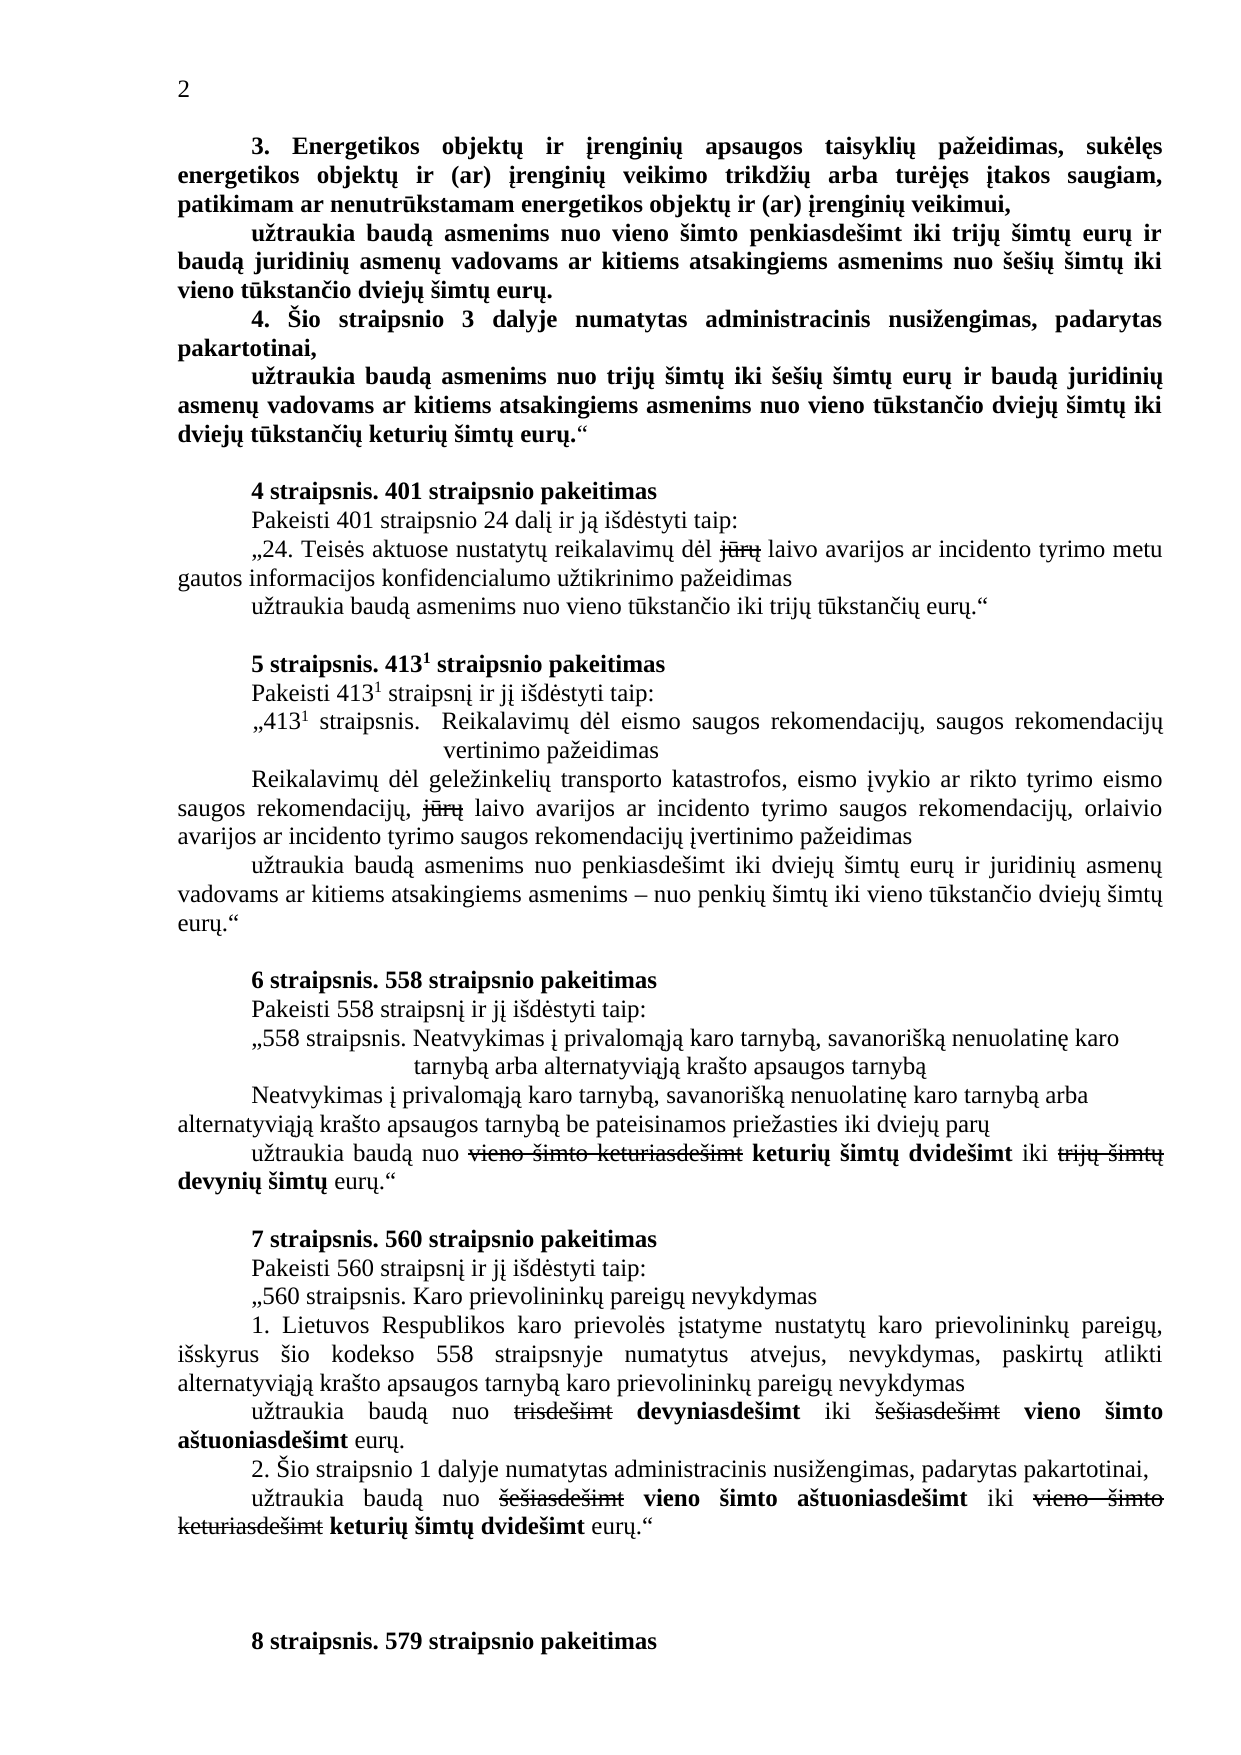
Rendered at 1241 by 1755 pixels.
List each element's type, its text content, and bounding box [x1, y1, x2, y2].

text 4. Šio straipsnio 3 dalyje numatytas administracinis nusižengimas, padarytas pakartotinai, [177, 304, 1163, 361]
text Pakeisti 4131 straipsnį ir jį išdėstyti taip: [177, 678, 1163, 706]
text 2. Šio straipsnio 1 dalyje numatytas administracinis nusižengimas, padarytas pakartotinai, [177, 1454, 1163, 1483]
text užtraukia baudą asmenims nuo penkiasdešimt iki dviejų šimtų eurų ir juridinių asmenų vadovams ar kitiems atsakingiems asmenims – nuo penkių šimtų iki vieno tūkstančio dviejų šimtų eurų.“ [177, 850, 1163, 936]
text 5 straipsnis. 4131 straipsnio pakeitimas [177, 649, 1163, 678]
text Pakeisti 558 straipsnį ir jį išdėstyti taip: [177, 994, 1163, 1023]
text 8 straipsnis. 579 straipsnio pakeitimas [177, 1626, 1163, 1655]
text užtraukia baudą asmenims nuo vieno šimto penkiasdešimt iki trijų šimtų eurų ir baudą juridinių asmenų vadovams ar kitiems atsakingiems asmenims nuo šešių šimtų iki vieno tūkstančio dviejų šimtų eurų. [177, 218, 1163, 304]
text užtraukia baudą nuo šešiasdešimt vieno šimto aštuoniasdešimt iki vieno šimto keturiasdešimt keturių šimtų dvidešimt eurų.“ [177, 1483, 1163, 1540]
text 7 straipsnis. 560 straipsnio pakeitimas [177, 1224, 1163, 1253]
text užtraukia baudą asmenims nuo vieno tūkstančio iki trijų tūkstančių eurų.“ [177, 591, 1163, 620]
text Pakeisti 560 straipsnį ir jį išdėstyti taip: [177, 1253, 1163, 1281]
text užtraukia baudą asmenims nuo trijų šimtų iki šešių šimtų eurų ir baudą juridinių asmenų vadovams ar kitiems atsakingiems asmenims nuo vieno tūkstančio dviejų šimtų iki dviejų tūkstančių keturių šimtų eurų.“ [177, 361, 1163, 448]
text užtraukia baudą nuo vieno šimto keturiasdešimt keturių šimtų dvidešimt iki trijų šimtų devynių šimtų eurų.“ [177, 1138, 1163, 1195]
text Pakeisti 401 straipsnio 24 dalį ir ją išdėstyti taip: [177, 505, 1163, 534]
text 4 straipsnis. 401 straipsnio pakeitimas [177, 476, 1163, 505]
text Reikalavimų dėl geležinkelių transporto katastrofos, eismo įvykio ar rikto tyrimo eismo saugos rekomendacijų, jūrų laivo avarijos ar incidento tyrimo saugos rekomendacijų, orlaivio avarijos ar incidento tyrimo saugos rekomendacijų įvertinimo pažeidimas [177, 764, 1163, 850]
text „4131 straipsnis. Reikalavimų dėl eismo saugos rekomendacijų, saugos rekomendacijų vertinimo pažeidimas [252, 706, 1163, 764]
text „24. Teisės aktuose nustatytų reikalavimų dėl jūrų laivo avarijos ar incidento tyrimo metu gautos informacijos konfidencialumo užtikrinimo pažeidimas [177, 534, 1163, 591]
text „560 straipsnis. Karo prievolininkų pareigų nevykdymas [177, 1281, 1163, 1310]
text užtraukia baudą nuo trisdešimt devyniasdešimt iki šešiasdešimt vieno šimto aštuoniasdešimt eurų. [177, 1396, 1163, 1454]
text „558 straipsnis. Neatvykimas į privalomąją karo tarnybą, savanorišką nenuolatinę karo tarnybą arba alternatyviąją krašto apsaugos tarnybą [251, 1023, 1163, 1080]
text 6 straipsnis. 558 straipsnio pakeitimas [177, 965, 1163, 994]
text Neatvykimas į privalomąją karo tarnybą, savanorišką nenuolatinę karo tarnybą arba alternatyviąją krašto apsaugos tarnybą be pateisinamos priežasties iki dviejų parų [177, 1080, 1163, 1138]
text 3. Energetikos objektų ir įrenginių apsaugos taisyklių pažeidimas, sukėlęs energetikos objektų ir (ar) įrenginių veikimo trikdžių arba turėjęs įtakos saugiam, patikimam ar nenutrūkstamam energetikos objektų ir (ar) įrenginių veikimui, [177, 131, 1163, 218]
text 1. Lietuvos Respublikos karo prievolės įstatyme nustatytų karo prievolininkų pareigų, išskyrus šio kodekso 558 straipsnyje numatytus atvejus, nevykdymas, paskirtų atlikti alternatyviąją krašto apsaugos tarnybą karo prievolininkų pareigų nevykdymas [177, 1310, 1163, 1396]
